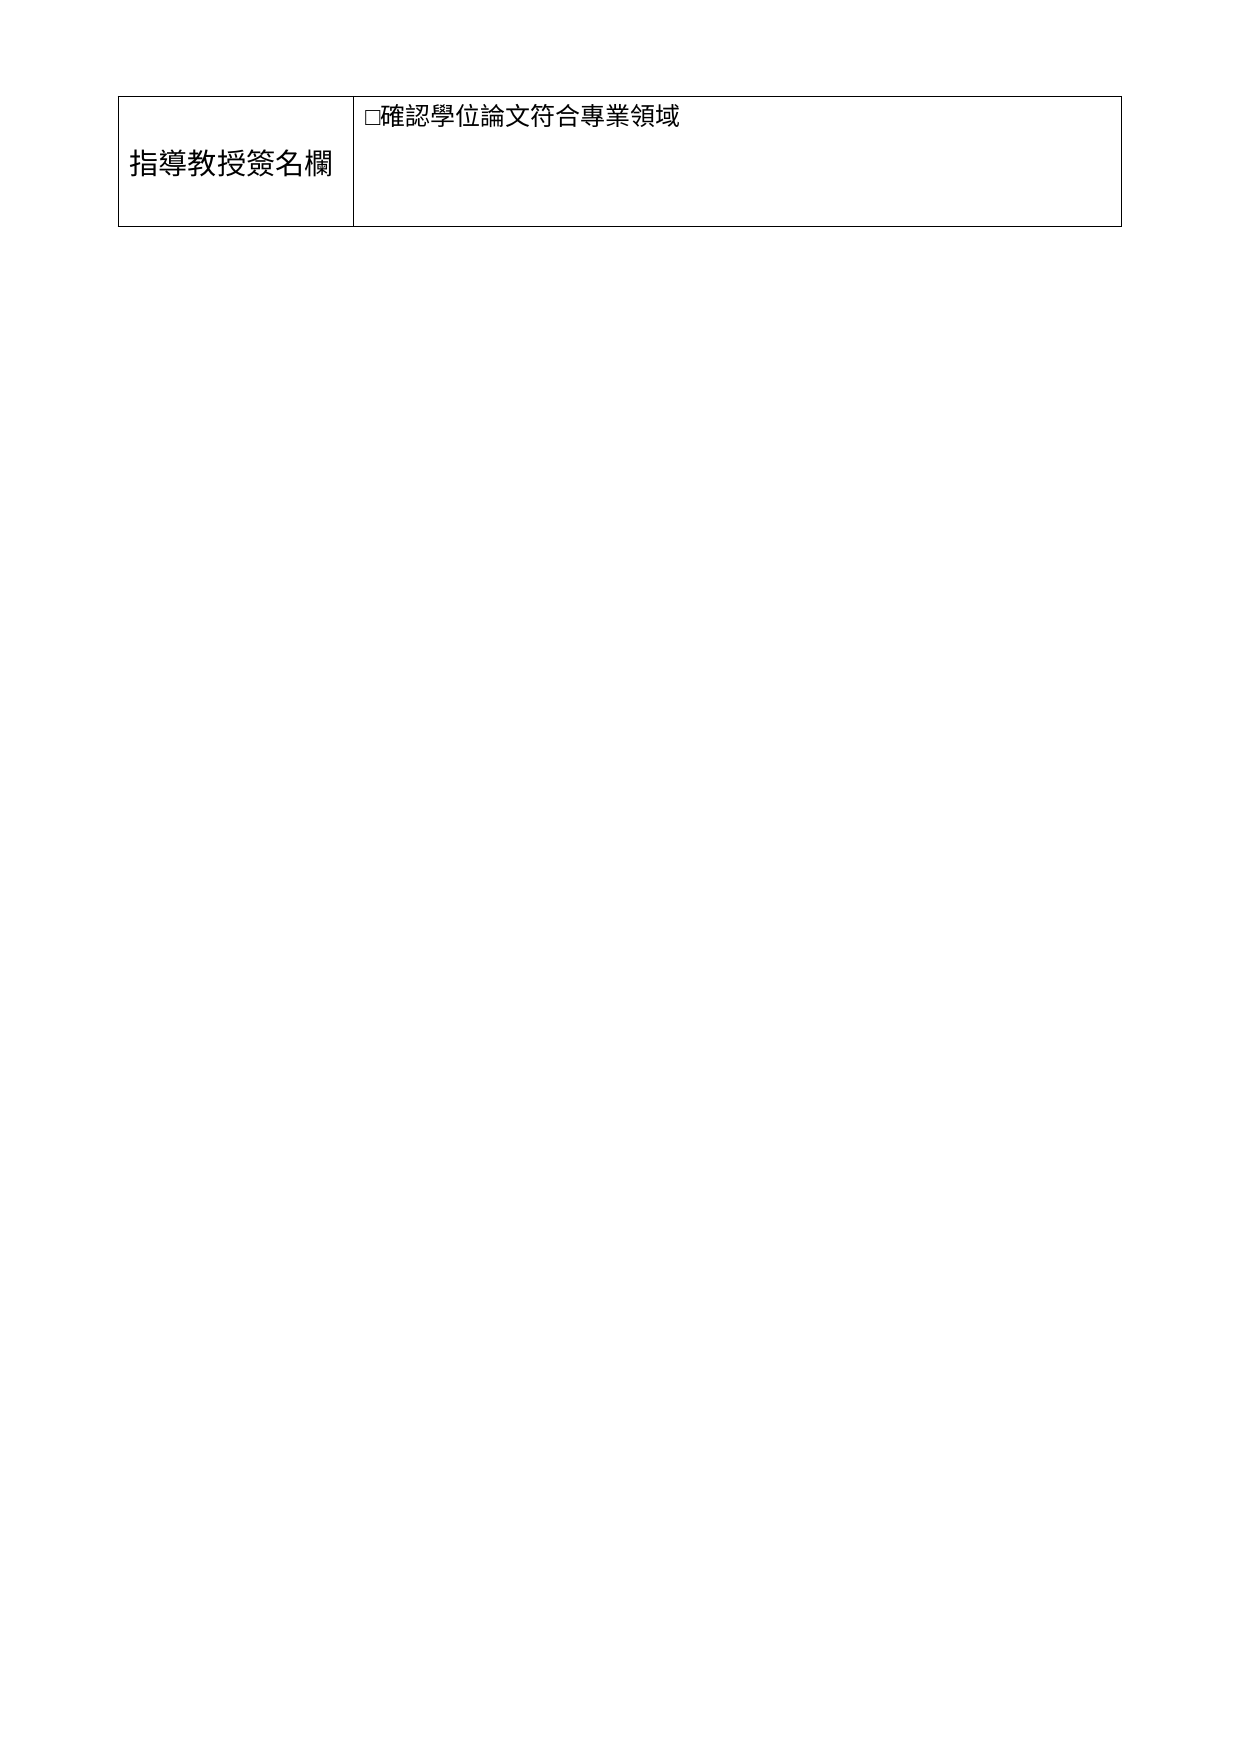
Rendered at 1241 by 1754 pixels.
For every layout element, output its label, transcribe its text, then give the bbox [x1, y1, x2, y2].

table_cell □確認學位論文符合專業領域 [354, 97, 1121, 226]
table_cell 指導教授簽名欄 [119, 97, 353, 226]
